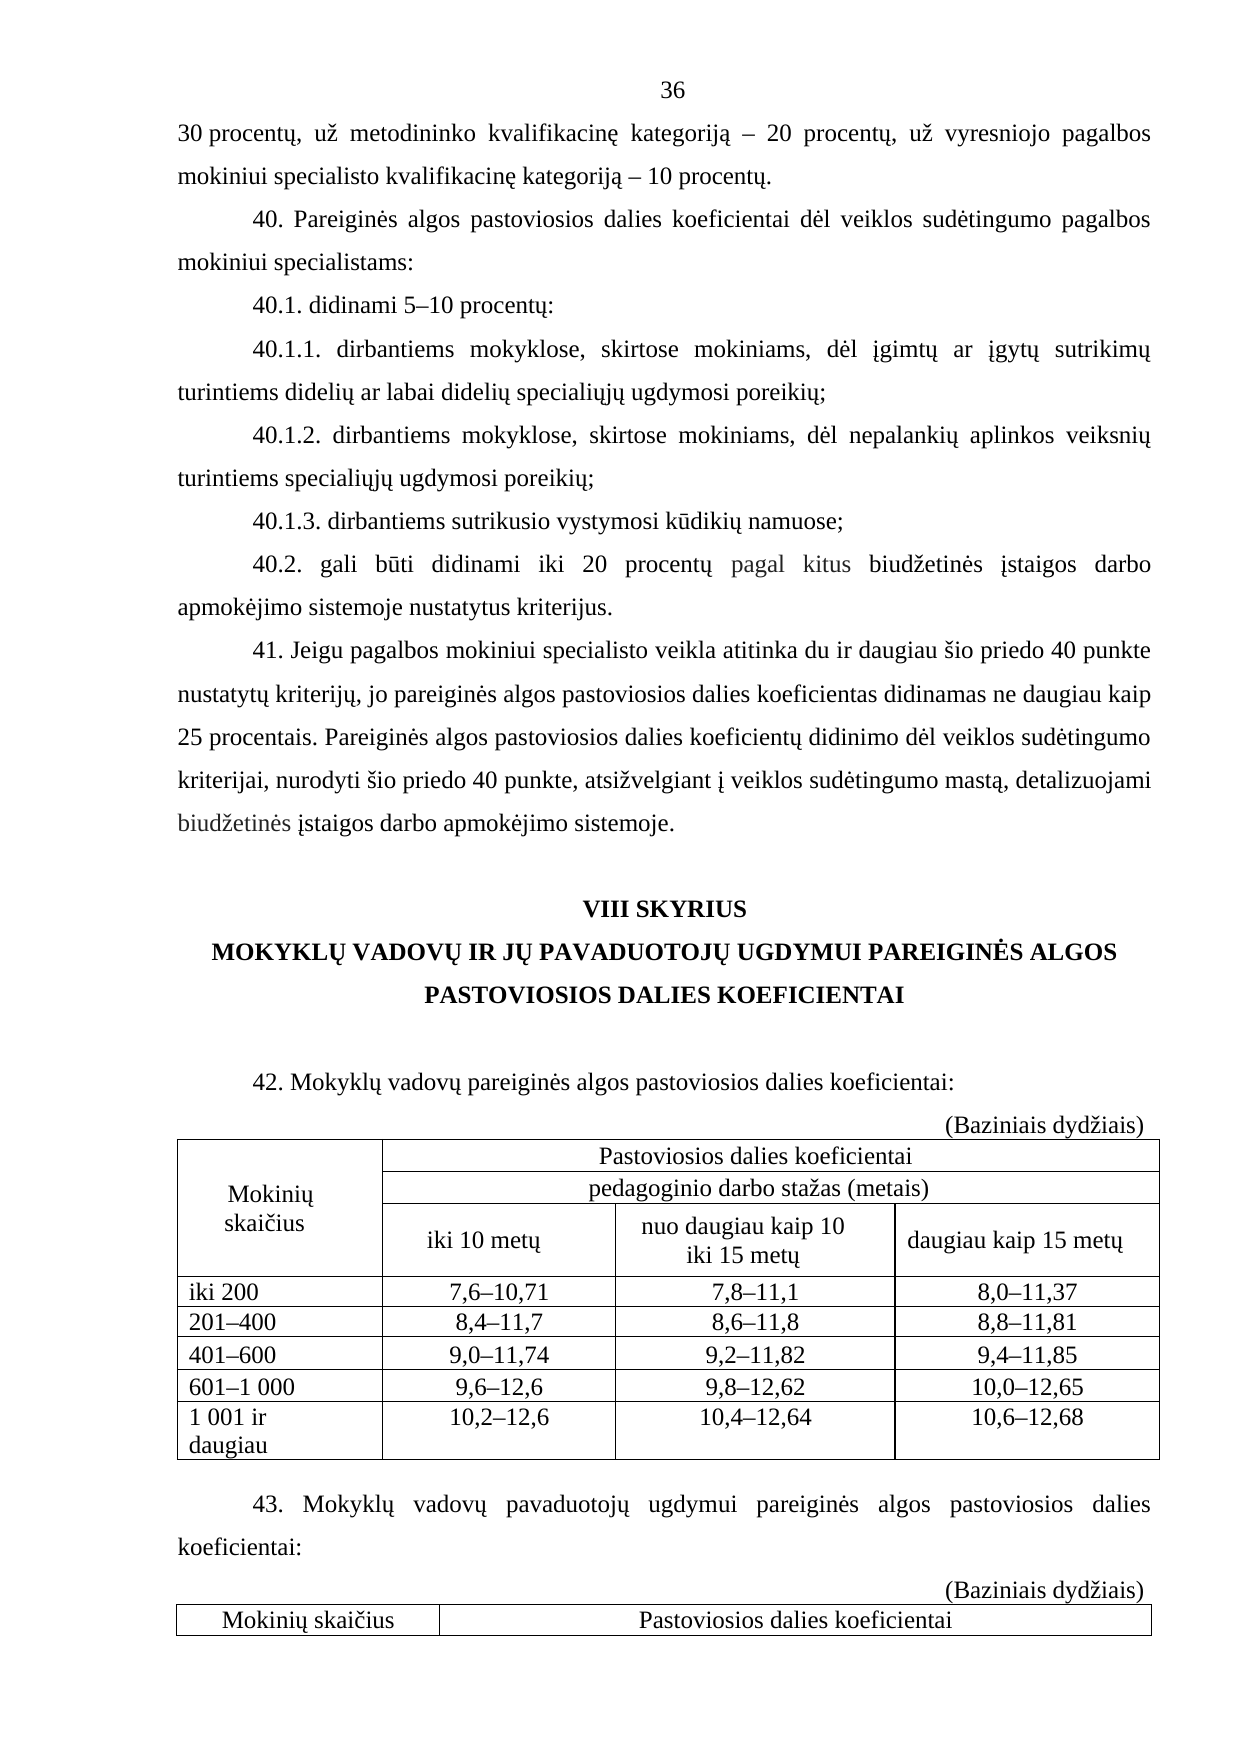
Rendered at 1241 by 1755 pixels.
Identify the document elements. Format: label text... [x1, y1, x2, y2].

text VIII SKYRIUS [177, 894, 1152, 923]
table_cell 9,8–12,62 [616, 1370, 894, 1401]
table_cell 10,0–12,65 [896, 1370, 1159, 1401]
table_cell [1160, 1171, 1165, 1203]
table_cell nuo daugiau kaip 10 iki 15 metų [616, 1204, 894, 1276]
table_cell 10,4–12,64 [616, 1402, 894, 1459]
text 40.2. gali būti didinami iki 20 procentų pagal kitus biudžetinės įstaigos darbo apmokėjimo sistemoje nustatytus kriterijus. [177, 549, 1152, 621]
table_cell 8,4–11,7 [383, 1307, 615, 1336]
table_header Pastoviosios dalies koeficientai [440, 1605, 1151, 1635]
text 42. Mokyklų vadovų pareiginės algos pastoviosios dalies koeficientai: [177, 1067, 1152, 1096]
text (Baziniais dydžiais) [177, 1575, 1152, 1604]
table_cell 10,6–12,68 [896, 1402, 1159, 1459]
text 43. Mokyklų vadovų pavaduotojų ugdymui pareiginės algos pastoviosios dalies koeficientai: [177, 1489, 1152, 1561]
table_cell [1160, 1336, 1165, 1368]
table_cell 7,6–10,71 [383, 1277, 615, 1306]
table_header Mokinių skaičius [178, 1140, 382, 1276]
table_cell daugiau kaip 15 metų [896, 1204, 1159, 1276]
table_cell [1160, 1203, 1165, 1233]
text 40.1.1. dirbantiems mokyklose, skirtose mokiniams, dėl įgimtų ar įgytų sutrikimų turintiems didelių ar labai didelių specialiųjų ugdymosi poreikių; [177, 334, 1152, 406]
table_cell 201–400 [178, 1307, 382, 1336]
table_cell 1 001 ir daugiau [178, 1402, 382, 1459]
text 30 procentų, už metodininko kvalifikacinę kategoriją – 20 procentų, už vyresniojo pagalbos mokiniui specialisto kvalifikacinę kategoriją – 10 procentų. [177, 118, 1152, 190]
table_cell [1160, 1401, 1165, 1459]
table_cell iki 10 metų [383, 1204, 615, 1276]
table_cell pedagoginio darbo stažas (metais) [383, 1172, 1159, 1203]
table_cell 9,0–11,74 [383, 1337, 615, 1368]
table_cell [1160, 1234, 1165, 1276]
table_cell 10,2–12,6 [383, 1402, 615, 1459]
table_cell 8,8–11,81 [896, 1307, 1159, 1336]
text 40.1.3. dirbantiems sutrikusio vystymosi kūdikių namuose; [177, 506, 1152, 535]
table_cell 7,8–11,1 [616, 1277, 894, 1306]
text (Baziniais dydžiais) [177, 1110, 1152, 1139]
table_cell 8,6–11,8 [616, 1307, 894, 1336]
table_header Pastoviosios dalies koeficientai [383, 1140, 1159, 1171]
table_cell [1160, 1276, 1165, 1306]
table_header [1160, 1139, 1165, 1171]
table_cell 8,0–11,37 [896, 1277, 1159, 1306]
table_cell 401–600 [178, 1337, 382, 1368]
table_cell iki 200 [178, 1277, 382, 1306]
table_cell [1160, 1306, 1165, 1336]
table_cell 9,6–12,6 [383, 1370, 615, 1401]
table_cell 601–1 000 [178, 1370, 382, 1401]
text 40.1. didinami 5–10 procentų: [177, 291, 1152, 319]
text 40.1.2. dirbantiems mokyklose, skirtose mokiniams, dėl nepalankių aplinkos veiksnių turintiems specialiųjų ugdymosi poreikių; [177, 420, 1152, 492]
text 41. Jeigu pagalbos mokiniui specialisto veikla atitinka du ir daugiau šio priedo 40 punkte nustatytų kriterijų, jo pareiginės algos pastoviosios dalies koeficientas didinamas ne daugiau kaip 25 procentais. Pareiginės algos pastoviosios dalies koeficientų didinimo dėl veiklos sudėtingumo kriterijai, nurodyti šio priedo 40 punkte, atsižvelgiant į veiklos sudėtingumo mastą, detalizuojami biudžetinės įstaigos darbo apmokėjimo sistemoje. [177, 636, 1152, 837]
table_cell 9,4–11,85 [896, 1337, 1159, 1368]
text 40. Pareiginės algos pastoviosios dalies koeficientai dėl veiklos sudėtingumo pagalbos mokiniui specialistams: [177, 204, 1152, 276]
table_header Mokinių skaičius [177, 1605, 439, 1635]
text MOKYKLŲ VADOVŲ IR JŲ PAVADUOTOJŲ UGDYMUI PAREIGINĖS ALGOS PASTOVIOSIOS DALIES KOEFICIENTAI [177, 937, 1152, 1009]
table_cell 9,2–11,82 [616, 1337, 894, 1368]
table_cell [1160, 1369, 1165, 1401]
